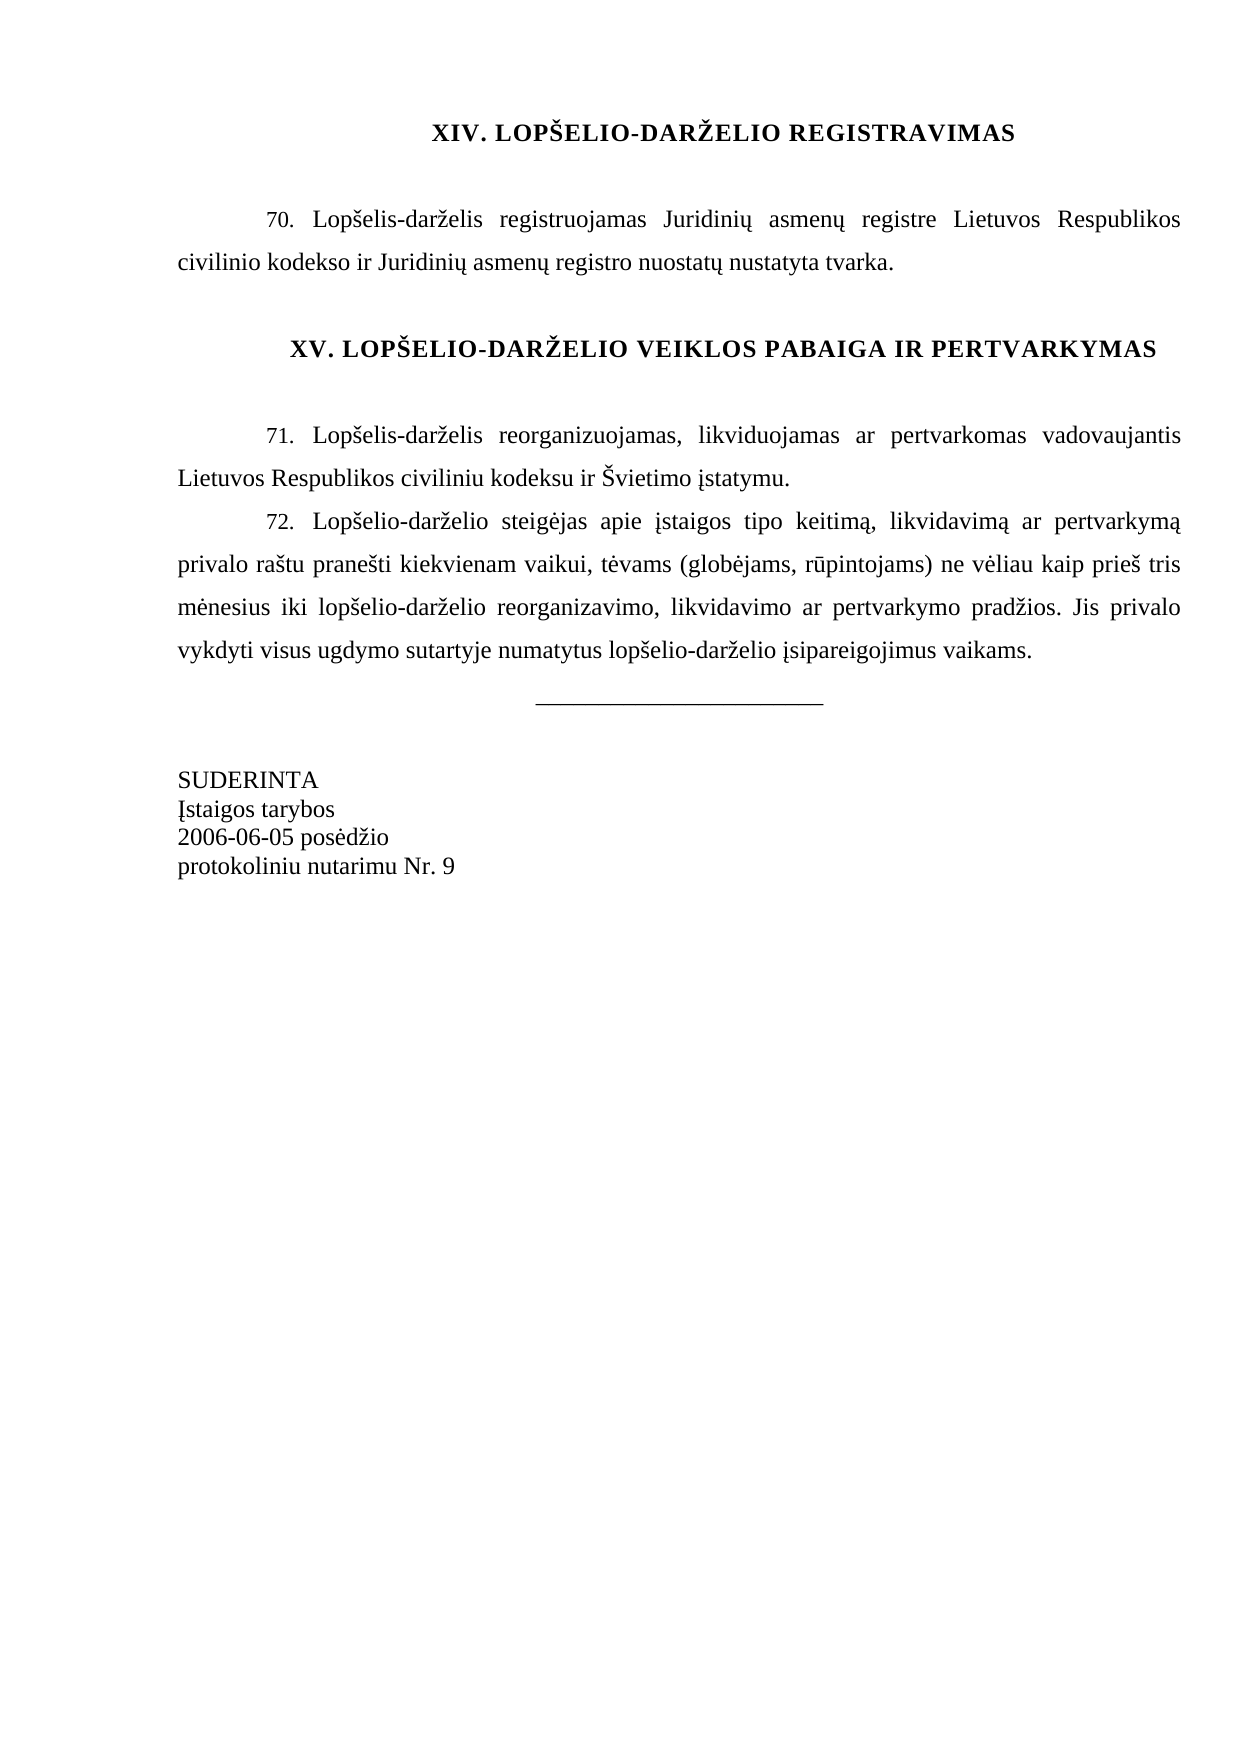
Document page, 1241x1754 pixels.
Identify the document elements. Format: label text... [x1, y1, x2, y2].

text 71. Lopšelis-darželis reorganizuojamas, likviduojamas ar pertvarkomas vadovaujantis Lietuvos Respublikos civiliniu kodeksu ir Švietimo įstatymu. [177, 420, 1181, 492]
text protokoliniu nutarimu Nr. 9 [177, 851, 1181, 880]
text 72. Lopšelio-darželio steigėjas apie įstaigos tipo keitimą, likvidavimą ar pertvarkymą privalo raštu pranešti kiekvienam vaikui, tėvams (globėjams, rūpintojams) ne vėliau kaip prieš tris mėnesius iki lopšelio-darželio reorganizavimo, likvidavimo ar pertvarkymo pradžios. Jis privalo vykdyti visus ugdymo sutartyje numatytus lopšelio-darželio įsipareigojimus vaikams. [177, 506, 1181, 664]
text 70. Lopšelis-darželis registruojamas Juridinių asmenų registre Lietuvos Respublikos civilinio kodekso ir Juridinių asmenų registro nuostatų nustatyta tvarka. [177, 204, 1181, 276]
text 2006-06-05 posėdžio [177, 822, 1181, 851]
text XV. LOPŠELIO-DARŽELIO VEIKLOS PABAIGA IR PERTVARKYMAS [177, 334, 1181, 362]
text XIV. LOPŠELIO-DARŽELIO REGISTRAVIMAS [177, 118, 1181, 147]
text _______________________ [177, 679, 1181, 707]
text SUDERINTA [177, 765, 1181, 794]
text Įstaigos tarybos [177, 794, 1181, 822]
